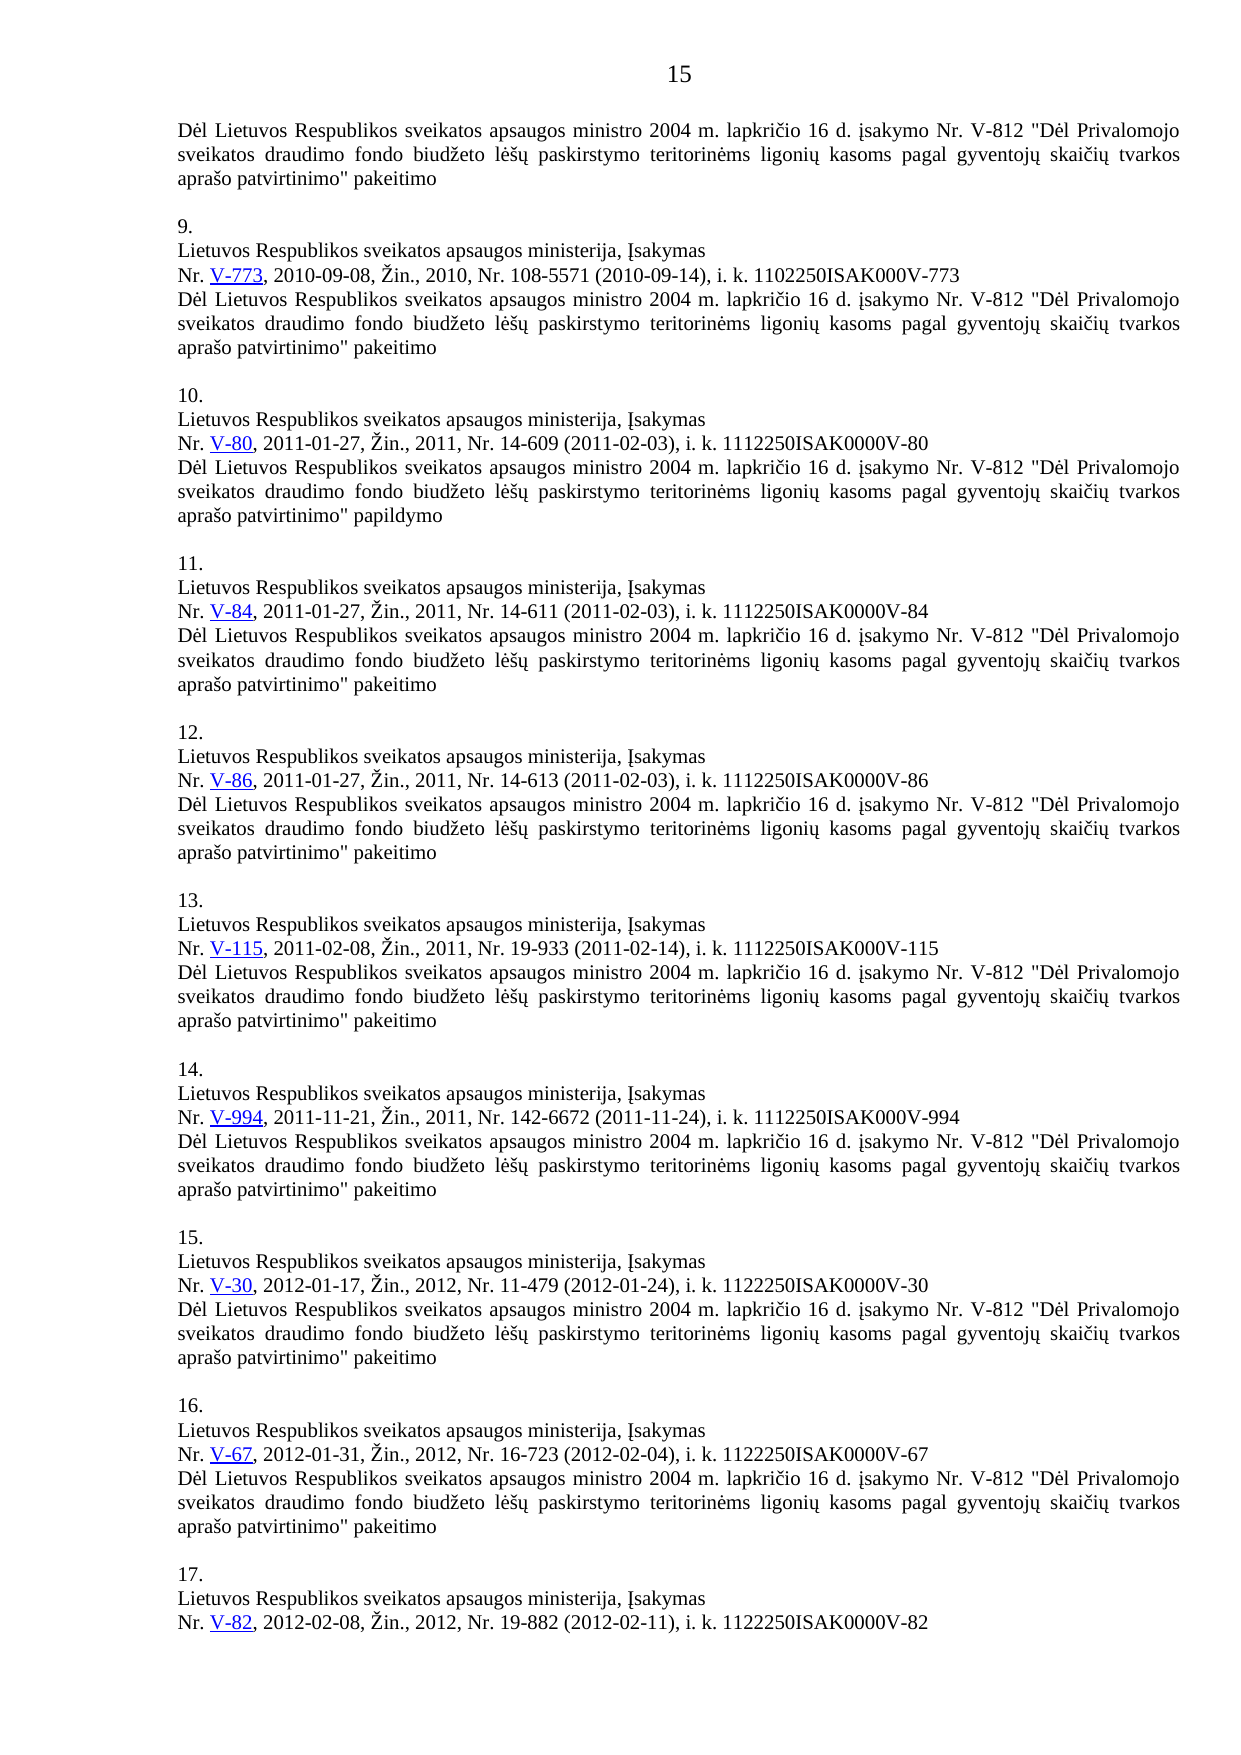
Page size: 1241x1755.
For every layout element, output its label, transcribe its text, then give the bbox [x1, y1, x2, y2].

text Lietuvos Respublikos sveikatos apsaugos ministerija, Įsakymas [177, 1586, 1181, 1610]
text 17. [177, 1562, 1181, 1586]
text Nr. V-82, 2012-02-08, Žin., 2012, Nr. 19-882 (2012-02-11), i. k. 1122250ISAK0000V-82 [177, 1610, 1181, 1634]
text Dėl Lietuvos Respublikos sveikatos apsaugos ministro 2004 m. lapkričio 16 d. įsakymo Nr. V-812 "Dėl Privalomojo sveikatos draudimo fondo biudžeto lėšų paskirstymo teritorinėms ligonių kasoms pagal gyventojų skaičių tvarkos aprašo patvirtinimo" pakeitimo [177, 118, 1181, 190]
text Lietuvos Respublikos sveikatos apsaugos ministerija, Įsakymas [177, 1417, 1181, 1442]
text Nr. V-80, 2011-01-27, Žin., 2011, Nr. 14-609 (2011-02-03), i. k. 1112250ISAK0000V-80 [177, 431, 1181, 455]
text Nr. V-115, 2011-02-08, Žin., 2011, Nr. 19-933 (2011-02-14), i. k. 1112250ISAK000V-115 [177, 936, 1181, 960]
text 11. [177, 551, 1181, 575]
text 12. [177, 720, 1181, 744]
text Lietuvos Respublikos sveikatos apsaugos ministerija, Įsakymas [177, 912, 1181, 936]
text Lietuvos Respublikos sveikatos apsaugos ministerija, Įsakymas [177, 407, 1181, 431]
text Dėl Lietuvos Respublikos sveikatos apsaugos ministro 2004 m. lapkričio 16 d. įsakymo Nr. V-812 "Dėl Privalomojo sveikatos draudimo fondo biudžeto lėšų paskirstymo teritorinėms ligonių kasoms pagal gyventojų skaičių tvarkos aprašo patvirtinimo" pakeitimo [177, 1466, 1181, 1538]
text Lietuvos Respublikos sveikatos apsaugos ministerija, Įsakymas [177, 1081, 1181, 1105]
text Dėl Lietuvos Respublikos sveikatos apsaugos ministro 2004 m. lapkričio 16 d. įsakymo Nr. V-812 "Dėl Privalomojo sveikatos draudimo fondo biudžeto lėšų paskirstymo teritorinėms ligonių kasoms pagal gyventojų skaičių tvarkos aprašo patvirtinimo" pakeitimo [177, 623, 1181, 696]
text Lietuvos Respublikos sveikatos apsaugos ministerija, Įsakymas [177, 238, 1181, 262]
text Nr. V-67, 2012-01-31, Žin., 2012, Nr. 16-723 (2012-02-04), i. k. 1122250ISAK0000V-67 [177, 1442, 1181, 1466]
text 10. [177, 383, 1181, 407]
text 13. [177, 888, 1181, 912]
text 16. [177, 1393, 1181, 1417]
text Lietuvos Respublikos sveikatos apsaugos ministerija, Įsakymas [177, 575, 1181, 599]
text Nr. V-86, 2011-01-27, Žin., 2011, Nr. 14-613 (2011-02-03), i. k. 1112250ISAK0000V-86 [177, 768, 1181, 792]
text Dėl Lietuvos Respublikos sveikatos apsaugos ministro 2004 m. lapkričio 16 d. įsakymo Nr. V-812 "Dėl Privalomojo sveikatos draudimo fondo biudžeto lėšų paskirstymo teritorinėms ligonių kasoms pagal gyventojų skaičių tvarkos aprašo patvirtinimo" pakeitimo [177, 287, 1181, 359]
text 15. [177, 1225, 1181, 1249]
text Dėl Lietuvos Respublikos sveikatos apsaugos ministro 2004 m. lapkričio 16 d. įsakymo Nr. V-812 "Dėl Privalomojo sveikatos draudimo fondo biudžeto lėšų paskirstymo teritorinėms ligonių kasoms pagal gyventojų skaičių tvarkos aprašo patvirtinimo" papildymo [177, 455, 1181, 527]
text Nr. V-994, 2011-11-21, Žin., 2011, Nr. 142-6672 (2011-11-24), i. k. 1112250ISAK000V-994 [177, 1105, 1181, 1129]
text Lietuvos Respublikos sveikatos apsaugos ministerija, Įsakymas [177, 1249, 1181, 1273]
text Nr. V-773, 2010-09-08, Žin., 2010, Nr. 108-5571 (2010-09-14), i. k. 1102250ISAK000V-773 [177, 262, 1181, 287]
text Dėl Lietuvos Respublikos sveikatos apsaugos ministro 2004 m. lapkričio 16 d. įsakymo Nr. V-812 "Dėl Privalomojo sveikatos draudimo fondo biudžeto lėšų paskirstymo teritorinėms ligonių kasoms pagal gyventojų skaičių tvarkos aprašo patvirtinimo" pakeitimo [177, 1129, 1181, 1201]
text Nr. V-84, 2011-01-27, Žin., 2011, Nr. 14-611 (2011-02-03), i. k. 1112250ISAK0000V-84 [177, 599, 1181, 623]
text Dėl Lietuvos Respublikos sveikatos apsaugos ministro 2004 m. lapkričio 16 d. įsakymo Nr. V-812 "Dėl Privalomojo sveikatos draudimo fondo biudžeto lėšų paskirstymo teritorinėms ligonių kasoms pagal gyventojų skaičių tvarkos aprašo patvirtinimo" pakeitimo [177, 1297, 1181, 1369]
text Dėl Lietuvos Respublikos sveikatos apsaugos ministro 2004 m. lapkričio 16 d. įsakymo Nr. V-812 "Dėl Privalomojo sveikatos draudimo fondo biudžeto lėšų paskirstymo teritorinėms ligonių kasoms pagal gyventojų skaičių tvarkos aprašo patvirtinimo" pakeitimo [177, 792, 1181, 864]
text 14. [177, 1057, 1181, 1081]
text Lietuvos Respublikos sveikatos apsaugos ministerija, Įsakymas [177, 744, 1181, 768]
text 9. [177, 214, 1181, 238]
text Nr. V-30, 2012-01-17, Žin., 2012, Nr. 11-479 (2012-01-24), i. k. 1122250ISAK0000V-30 [177, 1273, 1181, 1297]
text Dėl Lietuvos Respublikos sveikatos apsaugos ministro 2004 m. lapkričio 16 d. įsakymo Nr. V-812 "Dėl Privalomojo sveikatos draudimo fondo biudžeto lėšų paskirstymo teritorinėms ligonių kasoms pagal gyventojų skaičių tvarkos aprašo patvirtinimo" pakeitimo [177, 960, 1181, 1032]
